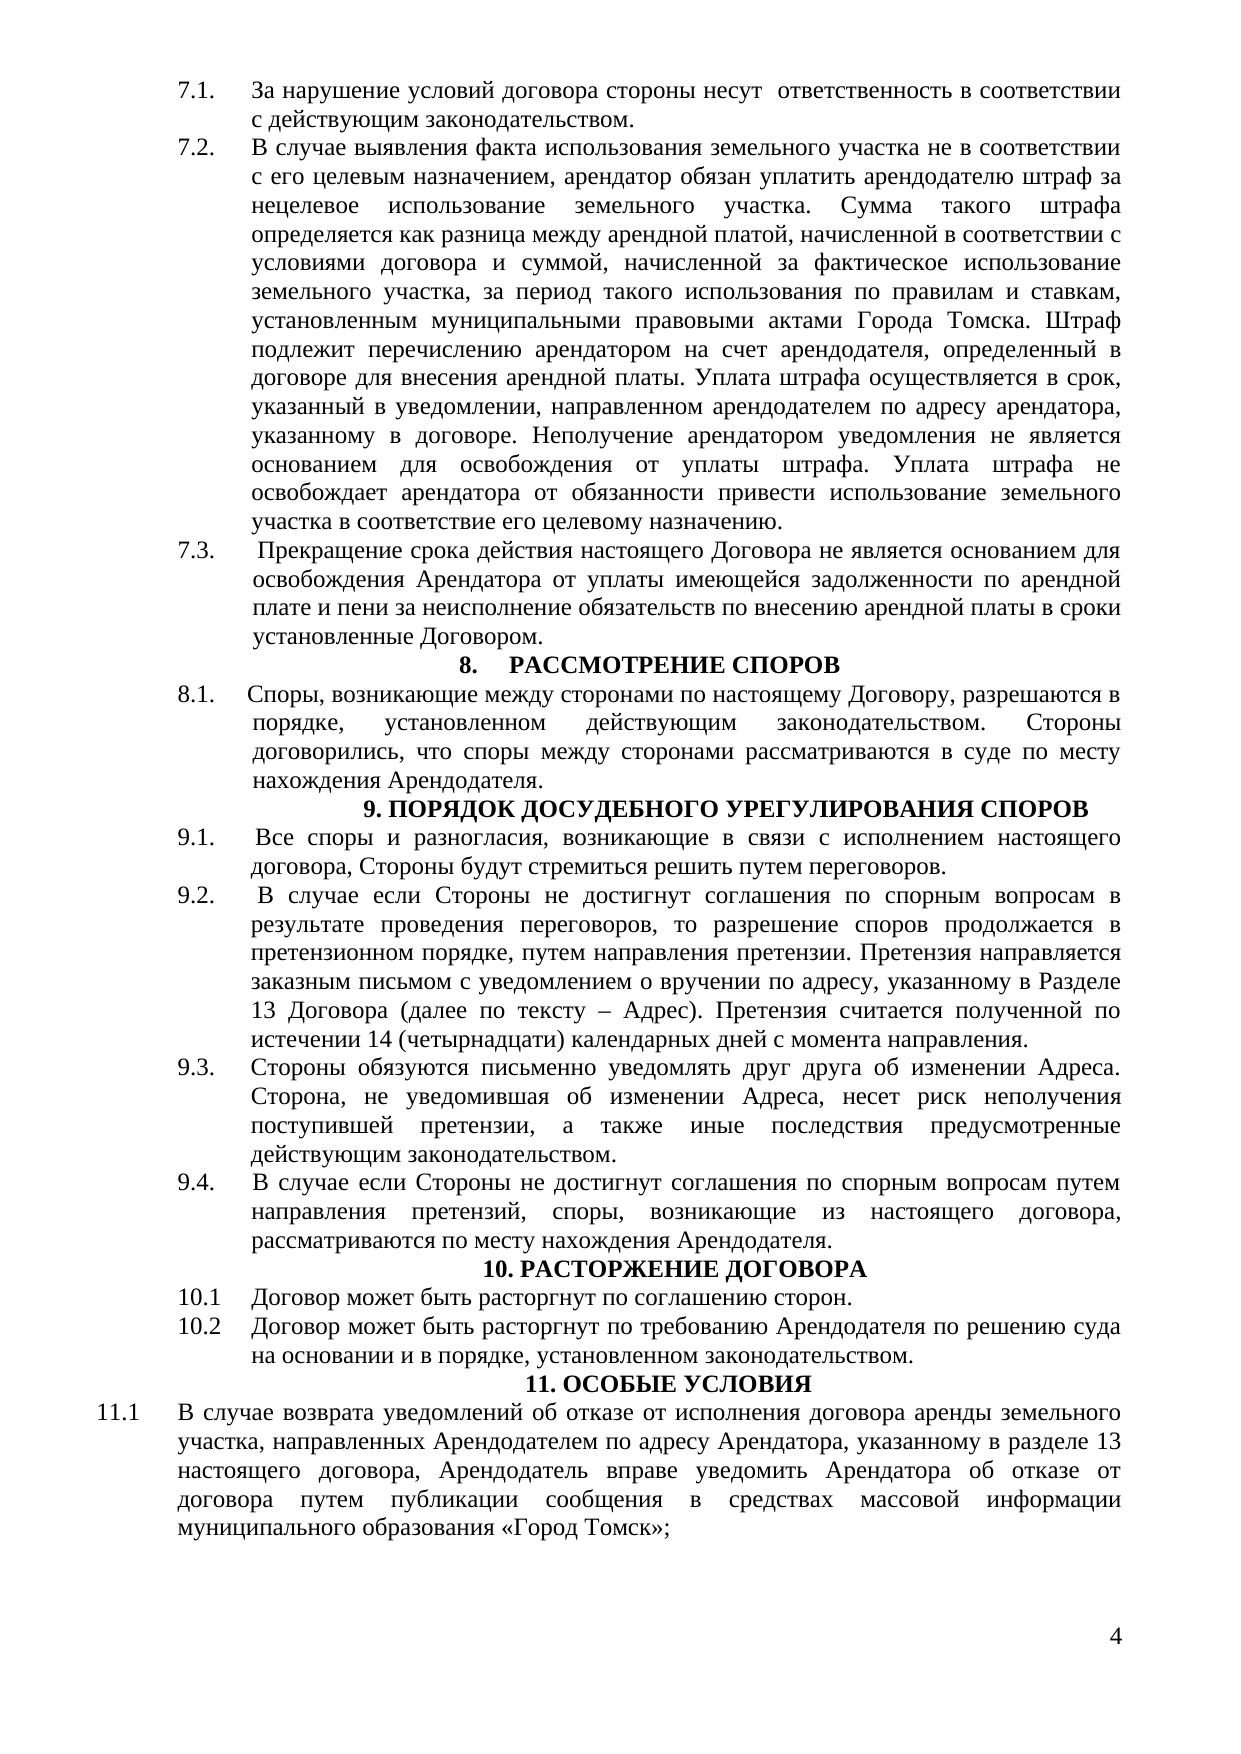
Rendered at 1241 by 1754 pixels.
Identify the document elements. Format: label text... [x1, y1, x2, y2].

list РАССМОТРЕНИЕ СПОРОВ [177, 650, 1122, 679]
list Договор может быть расторгнут по соглашению сторон. [177, 1282, 1122, 1311]
list Споры, возникающие между сторонами по настоящему Договору, разрешаются в порядке, установленном действующим законодательством. Стороны договорились, что споры между сторонами рассматриваются в суде по месту нахождения Арендодателя. [177, 679, 1122, 794]
list Договор может быть расторгнут по требованию Арендодателя по решению суда на основании и в порядке, установленном законодательством. [177, 1311, 1122, 1369]
list В случае возврата уведомлений об отказе от исполнения договора аренды земельного участка, направленных Арендодателем по адресу Арендатора, указанному в разделе 13 настоящего договора, Арендодатель вправе уведомить Арендатора об отказе от договора путем публикации сообщения в средствах массовой информации муниципального образования «Город Томск»; [96, 1397, 1122, 1541]
list Прекращение срока действия настоящего Договора не является основанием для освобождения Арендатора от уплаты имеющейся задолженности по арендной плате и пени за неисполнение обязательств по внесению арендной платы в сроки установленные Договором. [177, 535, 1122, 650]
list ОСОБЫЕ УСЛОВИЯ [215, 1369, 1122, 1397]
text 9.1. Все споры и разногласия, возникающие в связи с исполнением настоящего договора, Стороны будут стремиться решить путем переговоров. [177, 822, 1122, 880]
text 9.4. В случае если Стороны не достигнут соглашения по спорным вопросам путем направления претензий, споры, возникающие из настоящего договора, рассматриваются по месту нахождения Арендодателя. [177, 1167, 1122, 1254]
text 10. РАСТОРЖЕНИЕ ДОГОВОРА [227, 1254, 1122, 1282]
text 9.2. В случае если Стороны не достигнут соглашения по спорным вопросам в результате проведения переговоров, то разрешение споров продолжается в претензионном порядке, путем направления претензии. Претензия направляется заказным письмом с уведомлением о вручении по адресу, указанному в Разделе 13 Договора (далее по тексту – Адрес). Претензия считается полученной по истечении 14 (четырнадцати) календарных дней с момента направления. [177, 880, 1122, 1052]
list За нарушение условий договора стороны несут ответственность в соответствии с действующим законодательством. [177, 75, 1122, 132]
text 9. ПОРЯДОК ДОСУДЕБНОГО УРЕГУЛИРОВАНИЯ СПОРОВ [251, 794, 1122, 822]
list В случае выявления факта использования земельного участка не в соответствии с его целевым назначением, арендатор обязан уплатить арендодателю штраф за нецелевое использование земельного участка. Сумма такого штрафа определяется как разница между арендной платой, начисленной в соответствии с условиями договора и суммой, начисленной за фактическое использование земельного участка, за период такого использования по правилам и ставкам, установленным муниципальными правовыми актами Города Томска. Штраф подлежит перечислению арендатором на счет арендодателя, определенный в договоре для внесения арендной платы. Уплата штрафа осуществляется в срок, указанный в уведомлении, направленном арендодателем по адресу арендатора, указанному в договоре. Неполучение арендатором уведомления не является основанием для освобождения от уплаты штрафа. Уплата штрафа не освобождает арендатора от обязанности привести использование земельного участка в соответствие его целевому назначению. [177, 132, 1122, 535]
text 9.3. Стороны обязуются письменно уведомлять друг друга об изменении Адреса. Сторона, не уведомившая об изменении Адреса, несет риск неполучения поступившей претензии, а также иные последствия предусмотренные действующим законодательством. [177, 1052, 1122, 1167]
